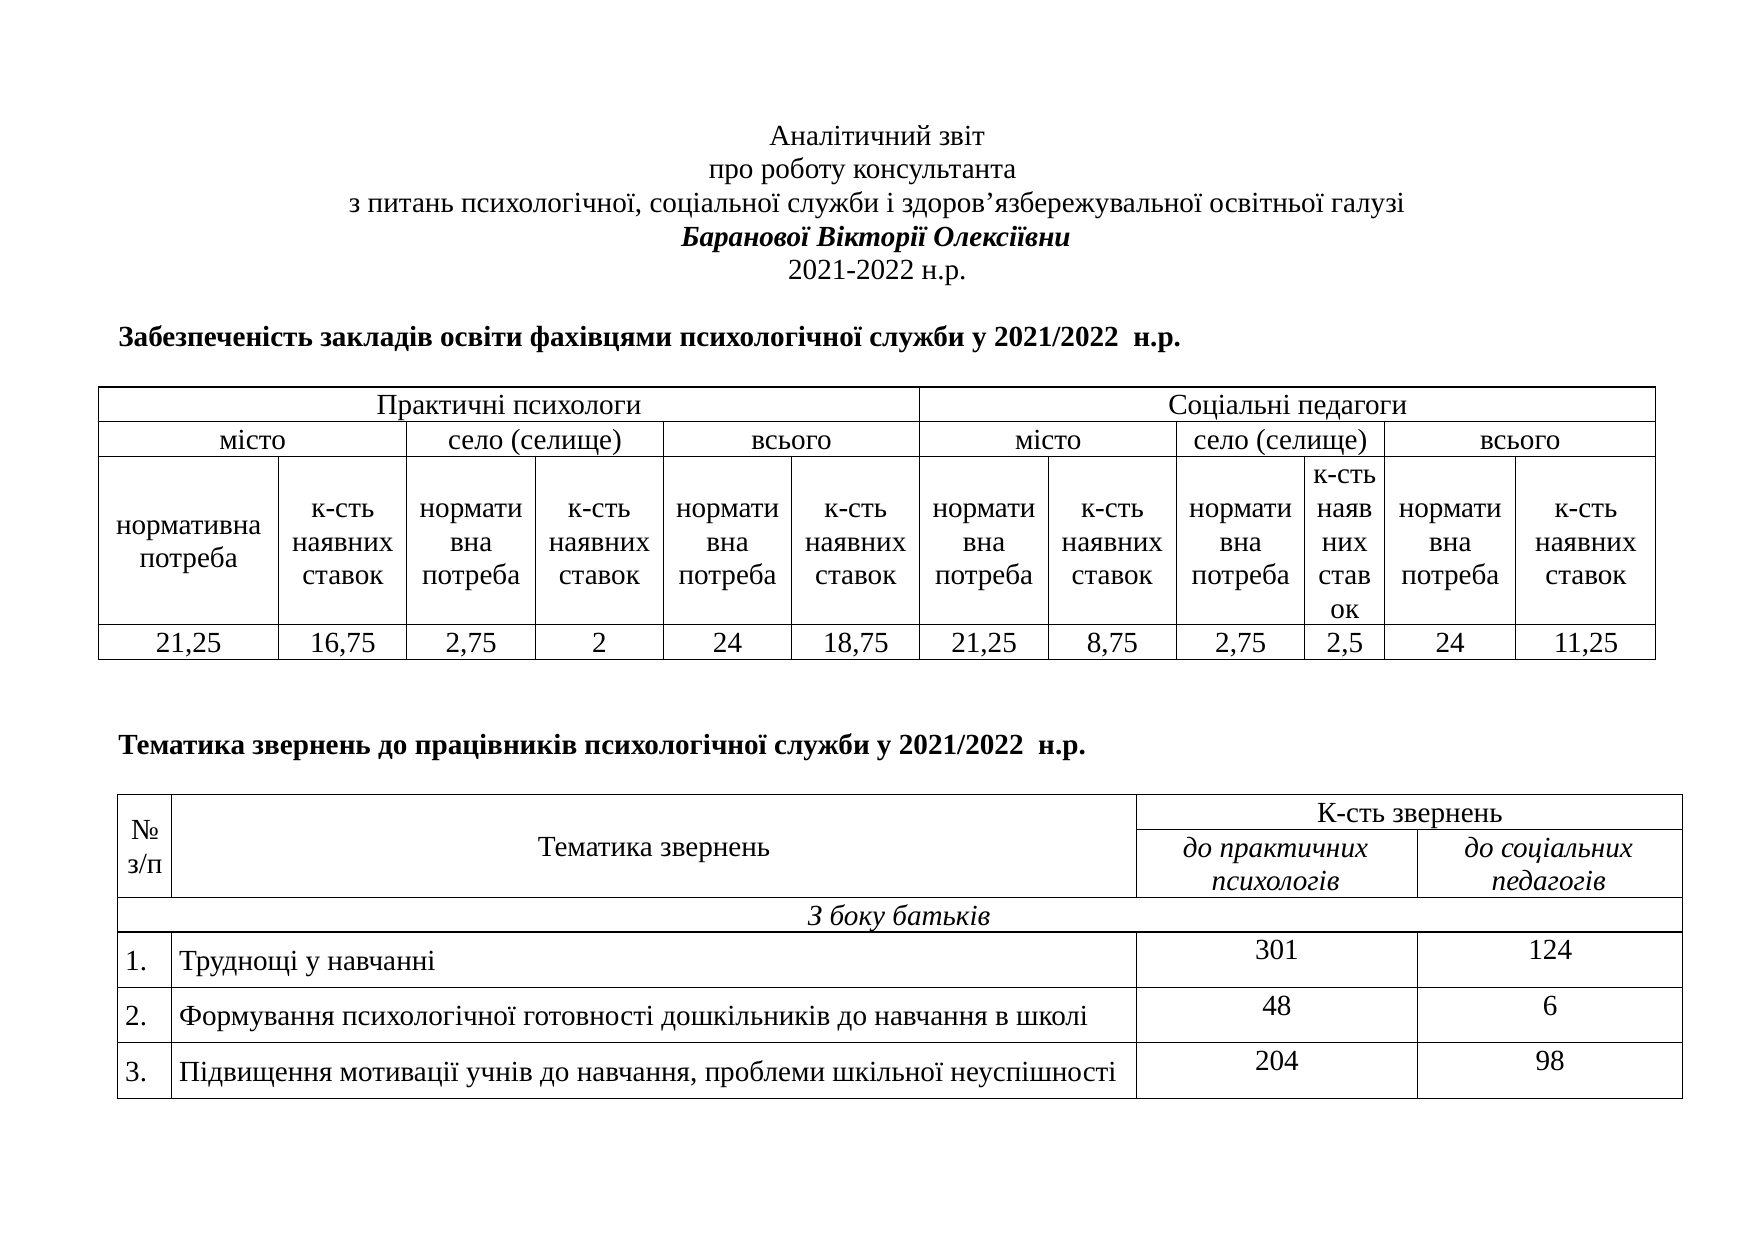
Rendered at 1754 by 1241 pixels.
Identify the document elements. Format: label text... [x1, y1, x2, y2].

table_cell 3. [118, 1043, 171, 1098]
table_cell нормативна потреба [407, 457, 535, 624]
text Баранової Вікторії Олексіївни [118, 219, 1636, 252]
table_cell місто [920, 422, 1176, 456]
table_cell 301 [1137, 933, 1417, 987]
table_cell к-сть наявних ставок [792, 457, 919, 624]
table_cell нормативна потреба [1177, 457, 1304, 624]
text 2021-2022 н.р. [118, 252, 1636, 286]
table_header К-сть звернень [1137, 795, 1682, 829]
table_cell 204 [1137, 1043, 1417, 1098]
table_cell 124 [1418, 933, 1682, 987]
table_cell 11,25 [1516, 625, 1655, 659]
text Забезпеченість закладів освіти фахівцями психологічної служби у 2021/2022 н.р. [118, 319, 1636, 353]
table_cell всього [664, 422, 919, 456]
table_cell к-сть наявних ставок [1049, 457, 1176, 624]
table_cell 2,5 [1305, 625, 1384, 659]
table_cell 48 [1137, 988, 1417, 1042]
table_cell 2,75 [407, 625, 535, 659]
text Тематика звернень до працівників психологічної служби у 2021/2022 н.р. [118, 727, 1636, 761]
table_cell 2,75 [1177, 625, 1304, 659]
table_cell всього [1385, 422, 1655, 456]
table_cell З боку батьків [118, 898, 1682, 931]
table_header Соціальні педагоги [920, 388, 1655, 421]
table_header Тематика звернень [172, 795, 1136, 897]
table_cell село (селище) [1177, 422, 1384, 456]
table_cell до практичних психологів [1137, 830, 1417, 897]
table_cell к-сть наявних ставок [1305, 457, 1384, 624]
table_cell 2 [536, 625, 663, 659]
table_cell 21,25 [920, 625, 1048, 659]
table_cell 8,75 [1049, 625, 1176, 659]
table_cell 24 [1385, 625, 1515, 659]
table_cell Труднощі у навчанні [172, 933, 1136, 987]
table_cell к-сть наявних ставок [1516, 457, 1655, 624]
table_cell нормативна потреба [664, 457, 791, 624]
table_cell Формування психологічної готовності дошкільників до навчання в школі [172, 988, 1136, 1042]
table_cell 18,75 [792, 625, 919, 659]
table_cell Підвищення мотивації учнів до навчання, проблеми шкільної неуспішності [172, 1043, 1136, 1098]
table_cell 1. [118, 933, 171, 987]
table_cell к-сть наявних ставок [279, 457, 406, 624]
table_header Практичні психологи [99, 388, 919, 421]
text Аналітичний звіт [118, 118, 1636, 152]
table_header № з/п [118, 795, 171, 897]
table_cell 24 [664, 625, 791, 659]
text з питань психологічної, соціальної служби і здоров’язбережувальної освітньої галузі [118, 185, 1636, 219]
table_cell нормативна потреба [1385, 457, 1515, 624]
table_cell к-сть наявних ставок [536, 457, 663, 624]
table_cell місто [99, 422, 406, 456]
table_cell 98 [1418, 1043, 1682, 1098]
table_cell до соціальних педагогів [1418, 830, 1682, 897]
table_cell 21,25 [99, 625, 278, 659]
table_cell нормативна потреба [99, 457, 278, 624]
table_cell 6 [1418, 988, 1682, 1042]
table_cell 16,75 [279, 625, 406, 659]
table_cell село (селище) [407, 422, 663, 456]
table_cell нормативна потреба [920, 457, 1048, 624]
table_cell 2. [118, 988, 171, 1042]
text про роботу консультанта [118, 152, 1636, 185]
